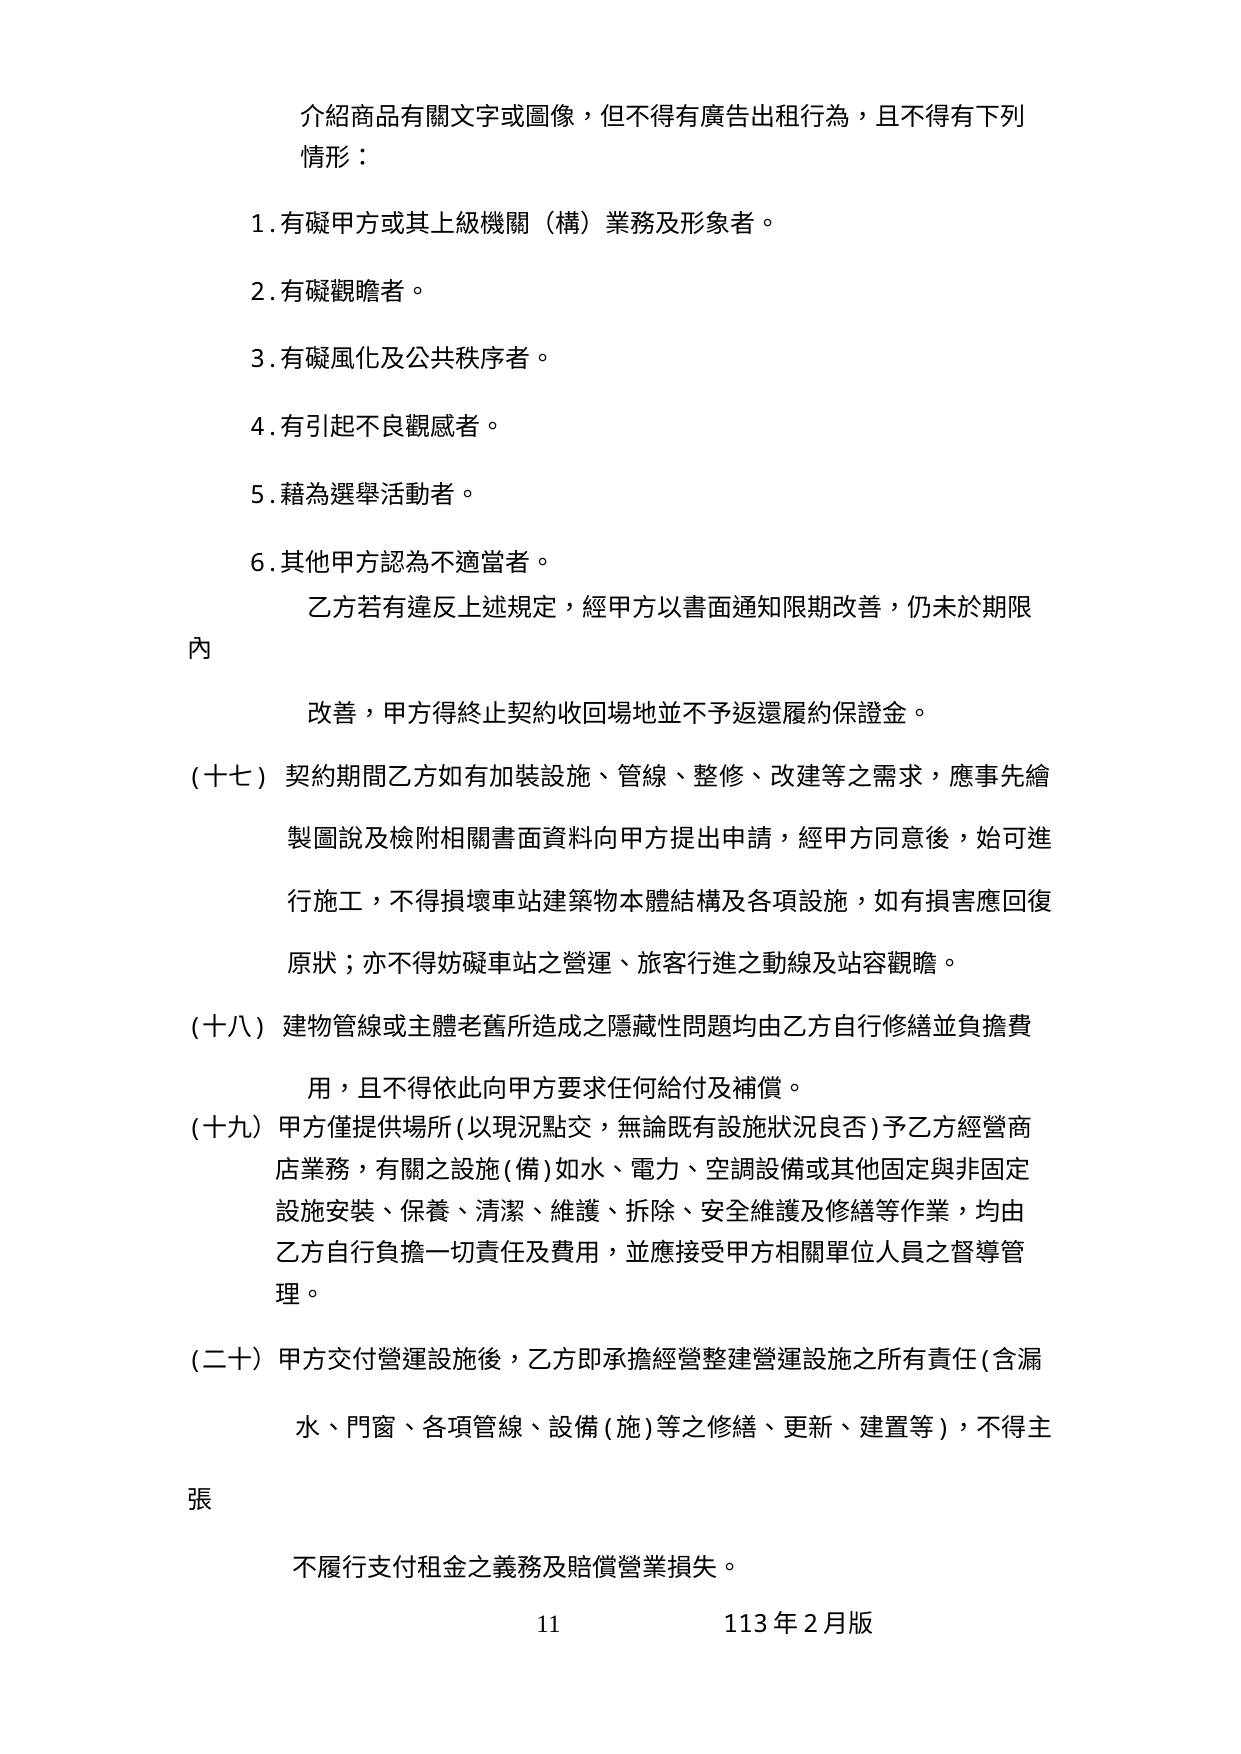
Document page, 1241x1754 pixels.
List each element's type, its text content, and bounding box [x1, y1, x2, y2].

text (十八) 建物管線或主體老舊所造成之隱藏性問題均由乙方自行修繕並負擔費 [187, 983, 1053, 1045]
text 3.有礙風化及公共秩序者。 [187, 315, 1053, 378]
text 用，且不得依此向甲方要求任何給付及補償。 [187, 1045, 1053, 1108]
text 介紹商品有關文字或圖像，但不得有廣告出租行為，且不得有下列情形： [225, 96, 1047, 174]
text (二十）甲方交付營運設施後，乙方即承擔經營整建營運設施之所有責任(含漏 [187, 1316, 1053, 1379]
text 乙方若有違反上述規定，經甲方以書面通知限期改善，仍未於期限內 [187, 587, 1047, 665]
text (十七) 契約期間乙方如有加裝設施、管線、整修、改建等之需求，應事先繪製圖說及檢附相關書面資料向甲方提出申請，經甲方同意後，始可進行施工，不得損壞車站建築物本體結構及各項設施，如有損害應回復原狀；亦不得妨礙車站之營運、旅客行進之動線及站容觀瞻。 [187, 733, 1053, 983]
text 5.藉為選舉活動者。 [187, 451, 1053, 514]
text 6.其他甲方認為不適當者。 [187, 519, 1053, 582]
text 水、門窗、各項管線、設備(施)等之修繕、更新、建置等)，不得主張 [187, 1384, 1053, 1518]
text 4.有引起不良觀感者。 [187, 383, 1053, 446]
text 1.有礙甲方或其上級機關（構）業務及形象者。 [187, 179, 1053, 242]
text 不履行支付租金之義務及賠償營業損失。 [187, 1524, 1053, 1586]
text (十九）甲方僅提供場所(以現況點交，無論既有設施狀況良否)予乙方經營商店業務，有關之設施(備)如水、電力、空調設備或其他固定與非固定設施安裝、保養、清潔、維護、拆除、安全維護及修繕等作業，均由乙方自行負擔一切責任及費用，並應接受甲方相關單位人員之督導管理。 [187, 1108, 1047, 1311]
text 2.有礙觀瞻者。 [187, 247, 1053, 310]
text 改善，甲方得終止契約收回場地並不予返還履約保證金。 [187, 670, 1053, 733]
